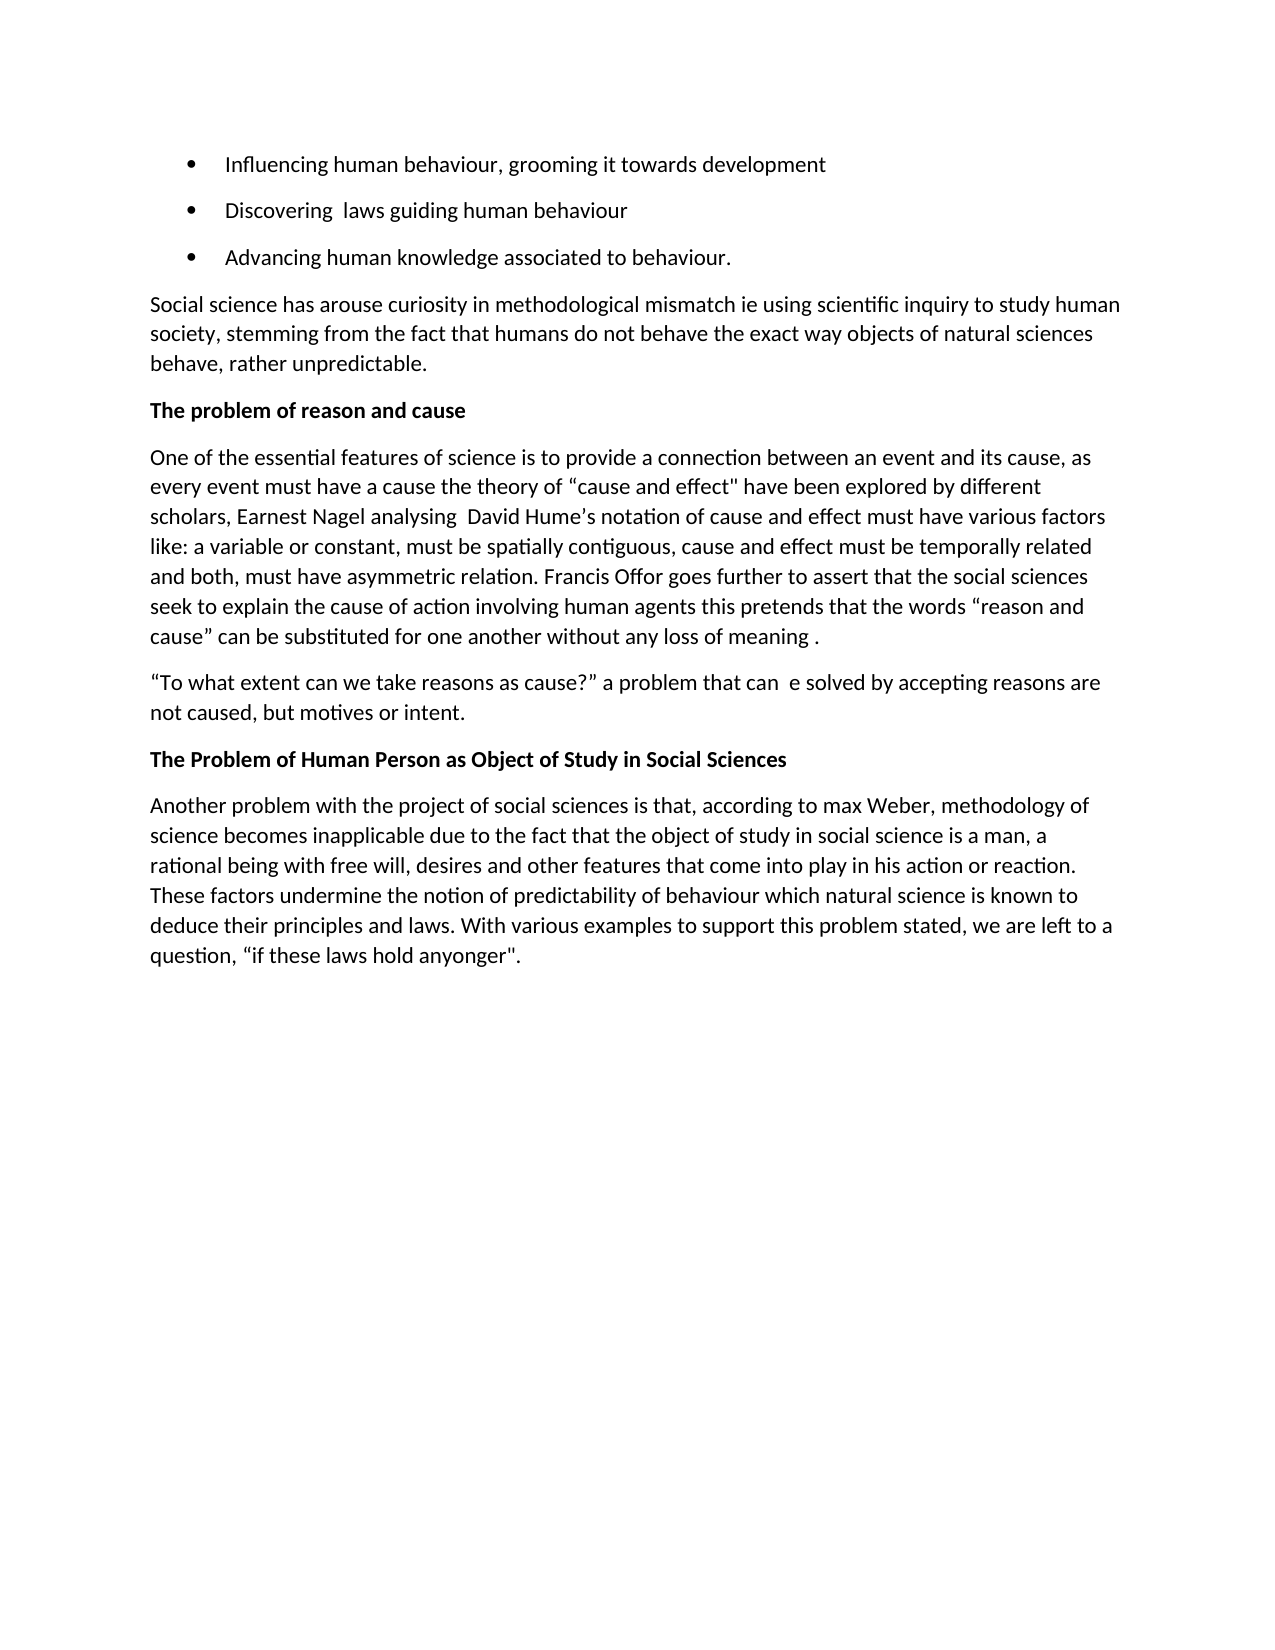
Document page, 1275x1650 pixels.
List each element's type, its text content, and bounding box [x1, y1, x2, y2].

text Social science has arouse curiosity in methodological mismatch ie using scientific inquiry to study human society, stemming from the fact that humans do not behave the exact way objects of natural sciences behave, rather unpredictable. [150, 290, 1125, 377]
text The problem of reason and cause [150, 396, 1125, 424]
list Advancing human knowledge associated to behaviour. [187, 243, 1125, 271]
text One of the essential features of science is to provide a connection between an event and its cause, as every event must have a cause the theory of “cause and effect" have been explored by different scholars, Earnest Nagel analysing David Hume’s notation of cause and effect must have various factors like: a variable or constant, must be spatially contiguous, cause and effect must be temporally related and both, must have asymmetric relation. Francis Offor goes further to assert that the social sciences seek to explain the cause of action involving human agents this pretends that the words “reason and cause” can be substituted for one another without any loss of meaning . [150, 443, 1125, 650]
text The Problem of Human Person as Object of Study in Social Sciences [150, 745, 1125, 773]
text “To what extent can we take reasons as cause?” a problem that can e solved by accepting reasons are not caused, but motives or intent. [150, 668, 1125, 726]
list Influencing human behaviour, grooming it towards development [187, 150, 1125, 178]
text Another problem with the project of social sciences is that, according to max Weber, methodology of science becomes inapplicable due to the fact that the object of study in social science is a man, a rational being with free will, desires and other features that come into play in his action or reaction. These factors undermine the notion of predictability of behaviour which natural science is known to deduce their principles and laws. With various examples to support this problem stated, we are left to a question, “if these laws hold anyonger". [150, 792, 1125, 969]
list Discovering laws guiding human behaviour [187, 197, 1125, 224]
